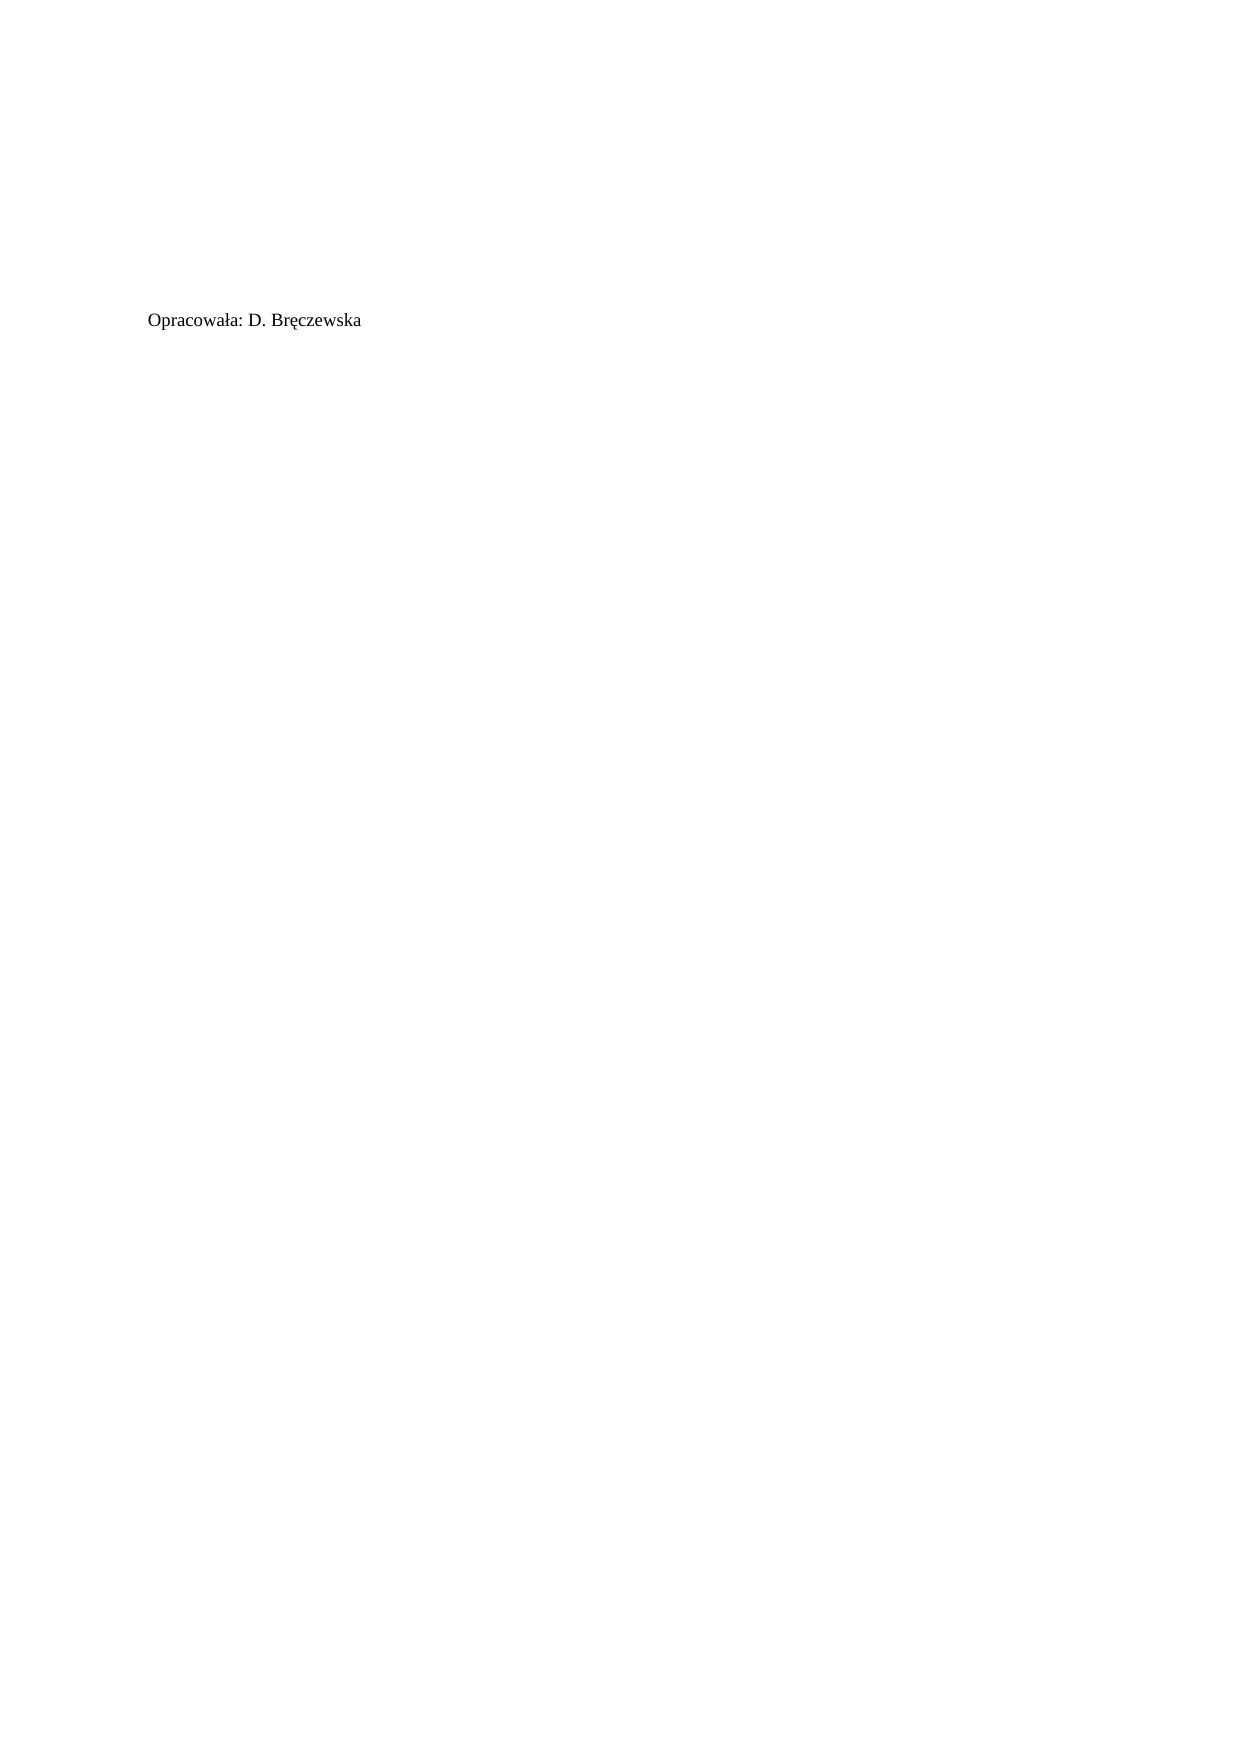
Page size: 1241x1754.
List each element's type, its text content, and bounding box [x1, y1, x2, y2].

text Opracowała: D. Bręczewska [148, 309, 1093, 331]
